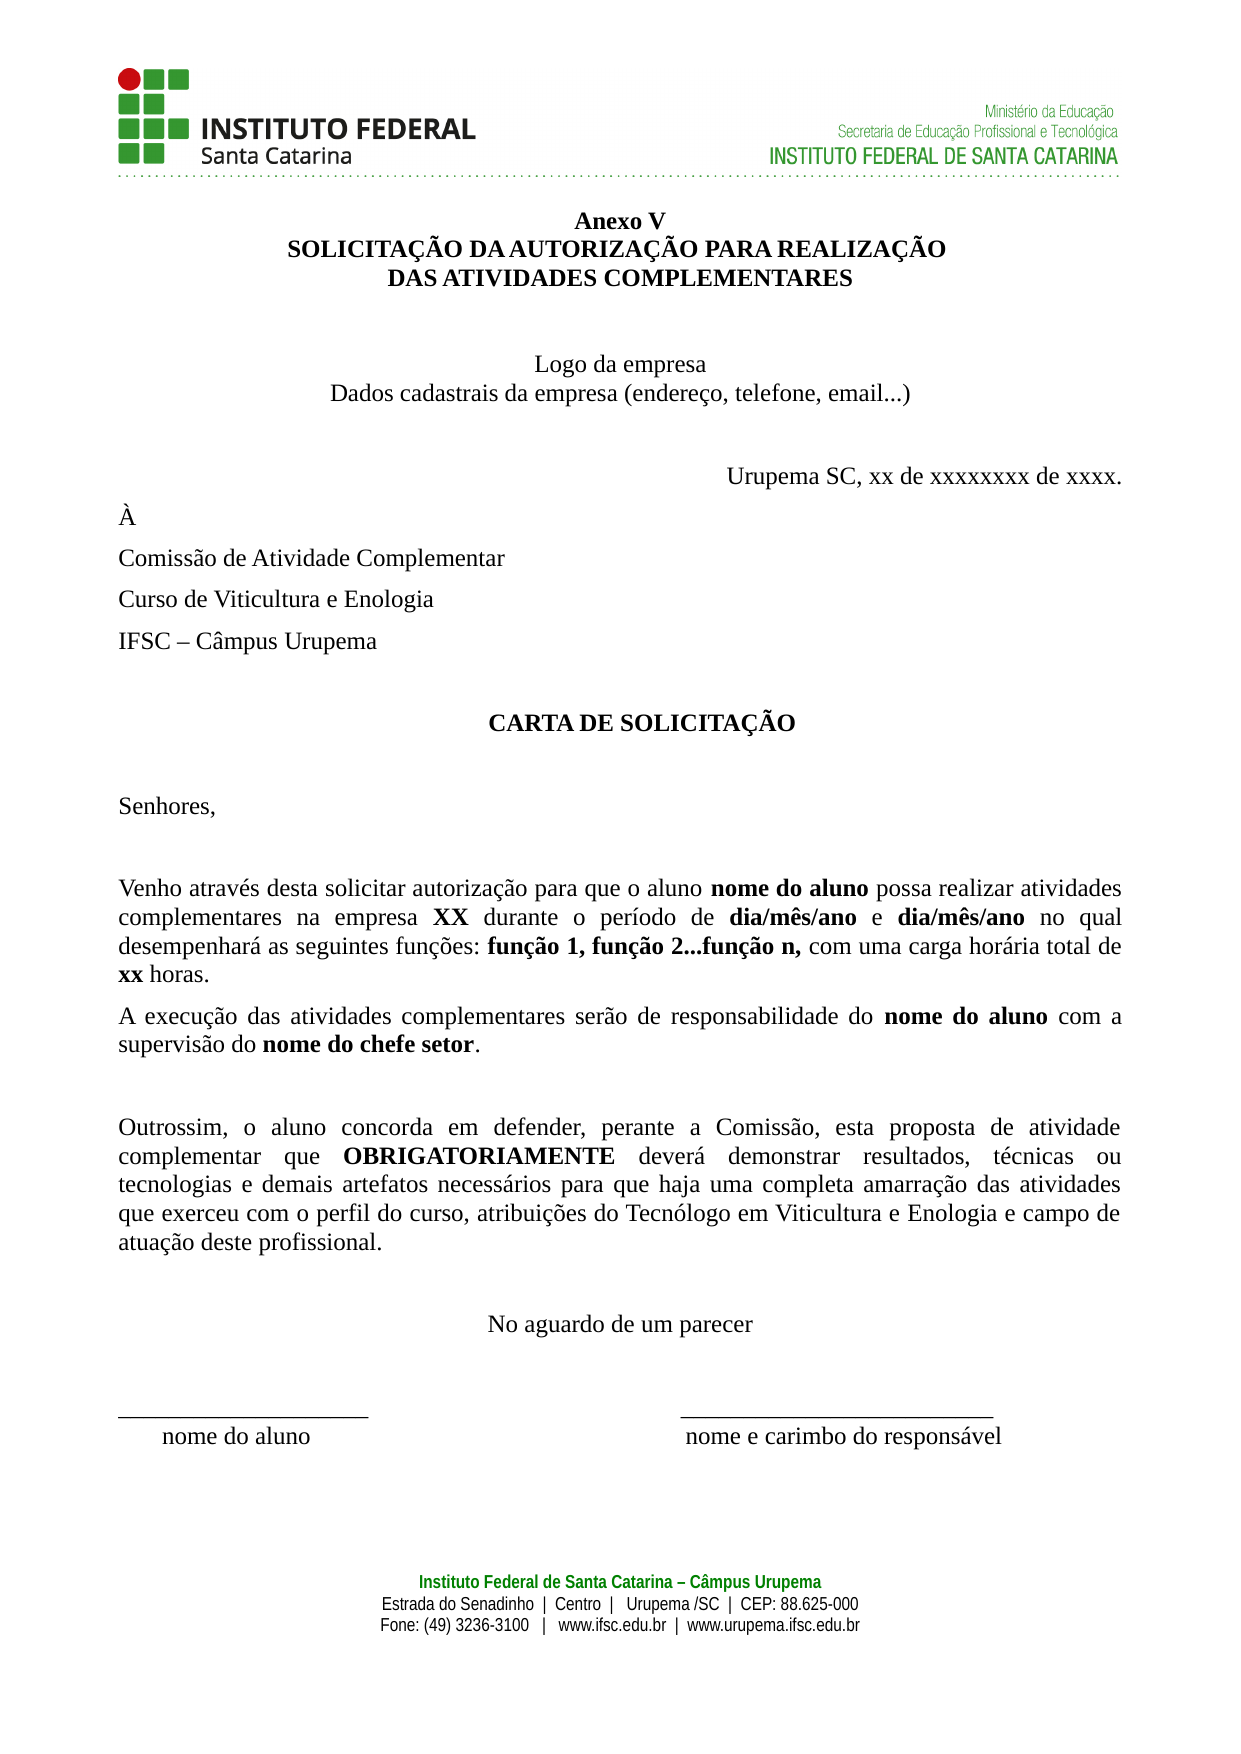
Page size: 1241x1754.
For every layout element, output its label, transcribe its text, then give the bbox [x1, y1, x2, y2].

text Urupema SC, xx de xxxxxxxx de xxxx. [118, 461, 1122, 489]
text Anexo V [118, 206, 1122, 234]
text SOLICITAÇÃO DA AUTORIZAÇÃO PARA REALIZAÇÃO [118, 234, 1122, 263]
text À [118, 502, 1122, 531]
text Comissão de Atividade Complementar [118, 543, 1122, 572]
text Curso de Viticultura e Enologia [118, 584, 1122, 613]
text IFSC – Câmpus Urupema [118, 626, 1122, 654]
text CARTA DE SOLICITAÇÃO [118, 708, 1122, 737]
text A execução das atividades complementares serão de responsabilidade do nome do aluno com a supervisão do nome do chefe setor. [118, 1001, 1122, 1058]
text Venho através desta solicitar autorização para que o aluno nome do aluno possa realizar atividades complementares na empresa XX durante o período de dia/mês/ano e dia/mês/ano no qual desempenhará as seguintes funções: função 1, função 2...função n, com uma carga horária total de xx horas. [118, 873, 1122, 988]
text nome do aluno nome e carimbo do responsável [118, 1421, 1122, 1449]
text Dados cadastrais da empresa (endereço, telefone, email...) [118, 378, 1122, 407]
text Logo da empresa [118, 349, 1122, 378]
text Outrossim, o aluno concorda em defender, perante a Comissão, esta proposta de atividade complementar que OBRIGATORIAMENTE deverá demonstrar resultados, técnicas ou tecnologias e demais artefatos necessários para que haja uma completa amarração das atividades que exerceu com o perfil do curso, atribuições do Tecnólogo em Viticultura e Enologia e campo de atuação deste profissional. [118, 1112, 1122, 1256]
text ____________________ _________________________ [118, 1392, 1122, 1421]
text Senhores, [118, 791, 1122, 819]
text No aguardo de um parecer [118, 1309, 1122, 1338]
text DAS ATIVIDADES COMPLEMENTARES [118, 263, 1122, 292]
picture [118, 68, 1123, 177]
